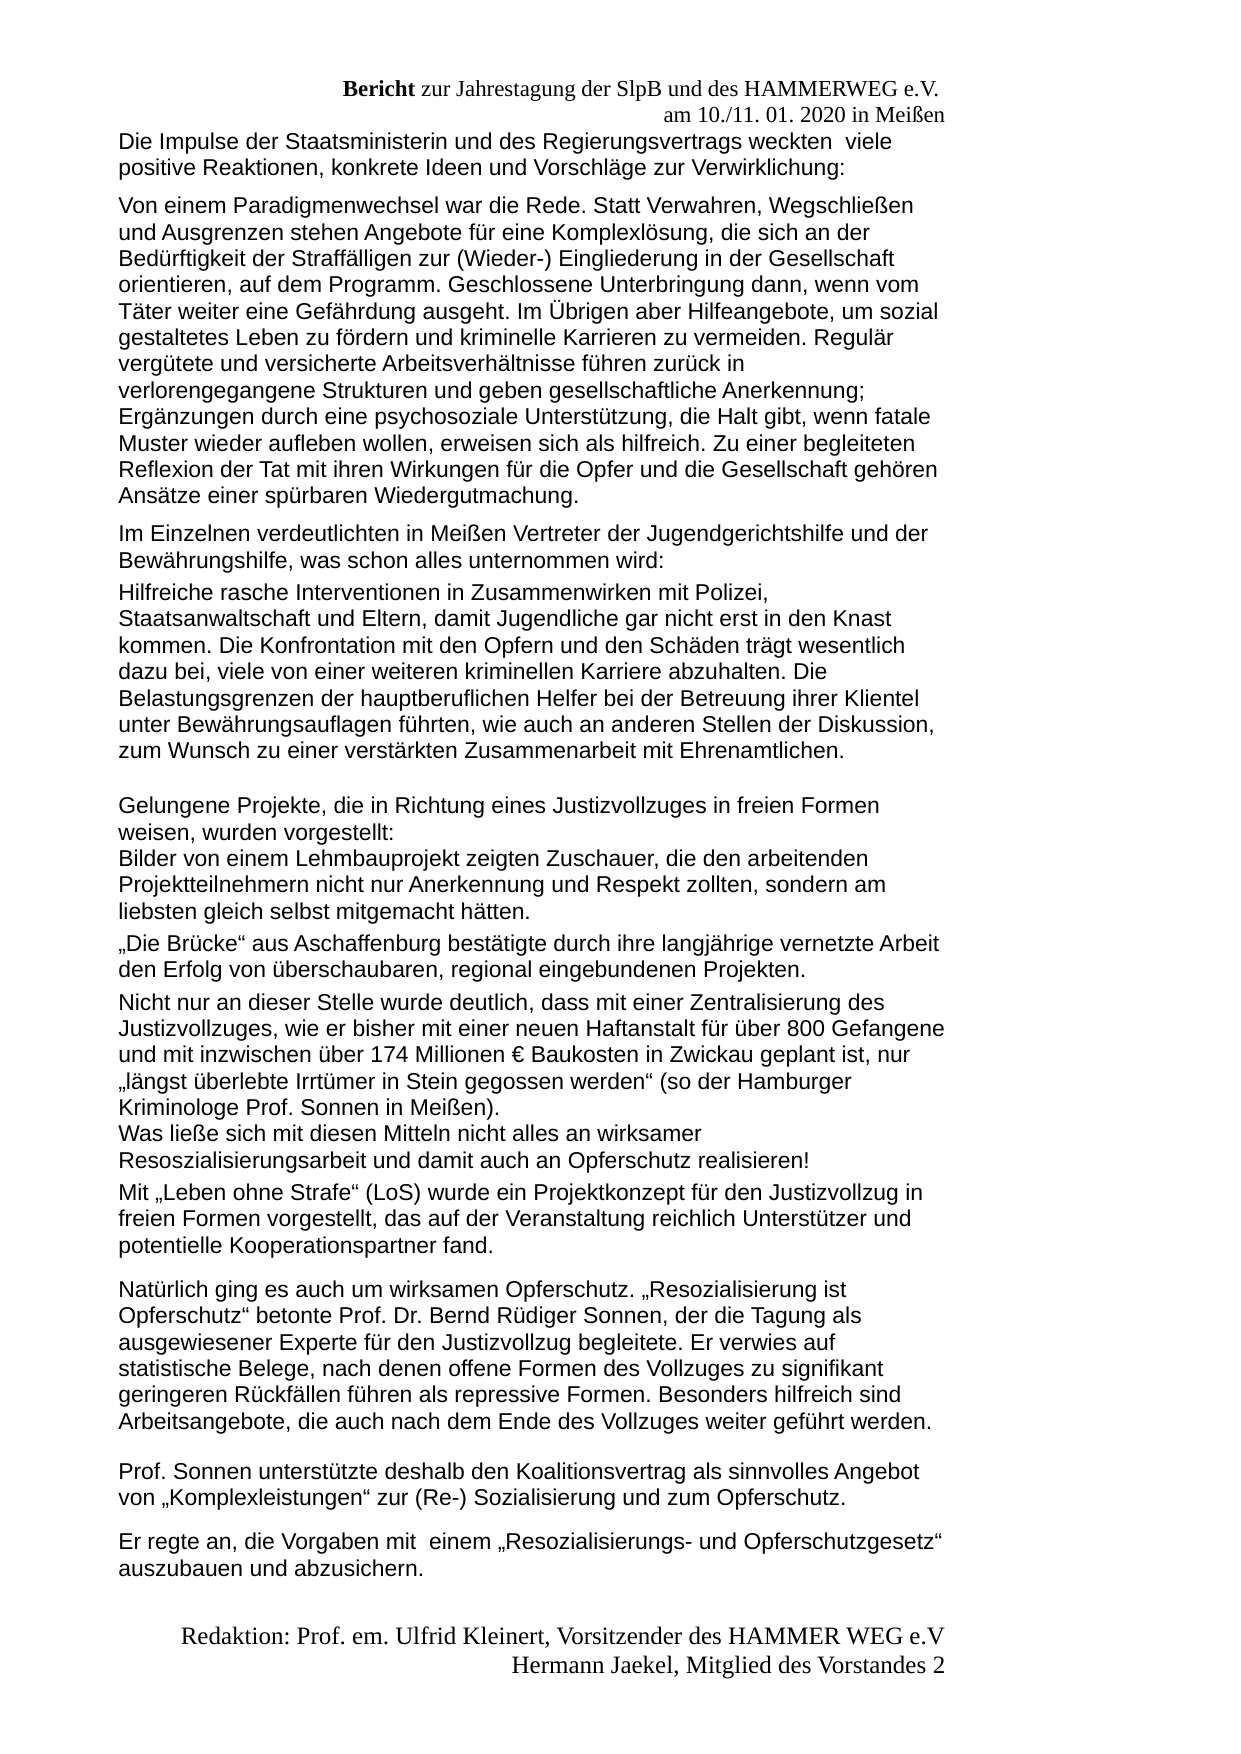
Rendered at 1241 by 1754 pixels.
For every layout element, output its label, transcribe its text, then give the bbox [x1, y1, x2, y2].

text Die Impulse der Staatsministerin und des Regierungsvertrags weckten viele positive Reaktionen, konkrete Ideen und Vorschläge zur Verwirklichung: [118, 128, 945, 180]
text Bilder von einem Lehmbauprojekt zeigten Zuschauer, die den arbeitenden Projektteilnehmern nicht nur Anerkennung und Respekt zollten, sondern am liebsten gleich selbst mitgemacht hätten. [118, 845, 945, 924]
text Natürlich ging es auch um wirksamen Opferschutz. „Resozialisierung ist Opferschutz“ betonte Prof. Dr. Bernd Rüdiger Sonnen, der die Tagung als ausgewiesener Experte für den Justizvollzug begleitete. Er verwies auf statistische Belege, nach denen offene Formen des Vollzuges zu signifikant geringeren Rückfällen führen als repressive Formen. Besonders hilfreich sind Arbeitsangebote, die auch nach dem Ende des Vollzuges weiter geführt werden. [118, 1276, 945, 1434]
text Prof. Sonnen unterstützte deshalb den Koalitionsvertrag als sinnvolles Angebot von „Komplexleistungen“ zur (Re-) Sozialisierung und zum Opferschutz. [118, 1458, 945, 1511]
text Im Einzelnen verdeutlichten in Meißen Vertreter der Jugendgerichtshilfe und der Bewährungshilfe, was schon alles unternommen wird: [118, 520, 945, 573]
text Nicht nur an dieser Stelle wurde deutlich, dass mit einer Zentralisierung des Justizvollzuges, wie er bisher mit einer neuen Haftanstalt für über 800 Gefangene und mit inzwischen über 174 Millionen € Baukosten in Zwickau geplant ist, nur „längst überlebte Irrtümer in Stein gegossen werden“ (so der Hamburger Kriminologe Prof. Sonnen in Meißen). [118, 989, 945, 1120]
text „Die Brücke“ aus Aschaffenburg bestätigte durch ihre langjährige vernetzte Arbeit den Erfolg von überschaubaren, regional eingebundenen Projekten. [118, 930, 945, 983]
text Gelungene Projekte, die in Richtung eines Justizvollzuges in freien Formen weisen, wurden vorgestellt: [118, 792, 945, 845]
text Er regte an, die Vorgaben mit einem „Resozialisierungs- und Opferschutzgesetz“ auszubauen und abzusichern. [118, 1528, 945, 1581]
text Von einem Paradigmenwechsel war die Rede. Statt Verwahren, Wegschließen und Ausgrenzen stehen Angebote für eine Komplexlösung, die sich an der Bedürftigkeit der Straffälligen zur (Wieder-) Eingliederung in der Gesellschaft orientieren, auf dem Programm. Geschlossene Unterbringung dann, wenn vom Täter weiter eine Gefährdung ausgeht. Im Übrigen aber Hilfeangebote, um sozial gestaltetes Leben zu fördern und kriminelle Karrieren zu vermeiden. Regulär vergütete und versicherte Arbeitsverhältnisse führen zurück in verlorengegangene Strukturen und geben gesellschaftliche Anerkennung; Ergänzungen durch eine psychosoziale Unterstützung, die Halt gibt, wenn fatale Muster wieder aufleben wollen, erweisen sich als hilfreich. Zu einer begleiteten Reflexion der Tat mit ihren Wirkungen für die Opfer und die Gesellschaft gehören Ansätze einer spürbaren Wiedergutmachung. [118, 192, 945, 508]
text Was ließe sich mit diesen Mitteln nicht alles an wirksamer Resoszialisierungsarbeit und damit auch an Opferschutz realisieren! [118, 1120, 945, 1173]
text Hilfreiche rasche Interventionen in Zusammenwirken mit Polizei, Staatsanwaltschaft und Eltern, damit Jugendliche gar nicht erst in den Knast kommen. Die Konfrontation mit den Opfern und den Schäden trägt wesentlich dazu bei, viele von einer weiteren kriminellen Karriere abzuhalten. Die Belastungsgrenzen der hauptberuflichen Helfer bei der Betreuung ihrer Klientel unter Bewährungsauflagen führten, wie auch an anderen Stellen der Diskussion, zum Wunsch zu einer verstärkten Zusammenarbeit mit Ehrenamtlichen. [118, 579, 945, 763]
text Mit „Leben ohne Strafe“ (LoS) wurde ein Projektkonzept für den Justizvollzug in freien Formen vorgestellt, das auf der Veranstaltung reichlich Unterstützer und potentielle Kooperationspartner fand. [118, 1179, 945, 1258]
